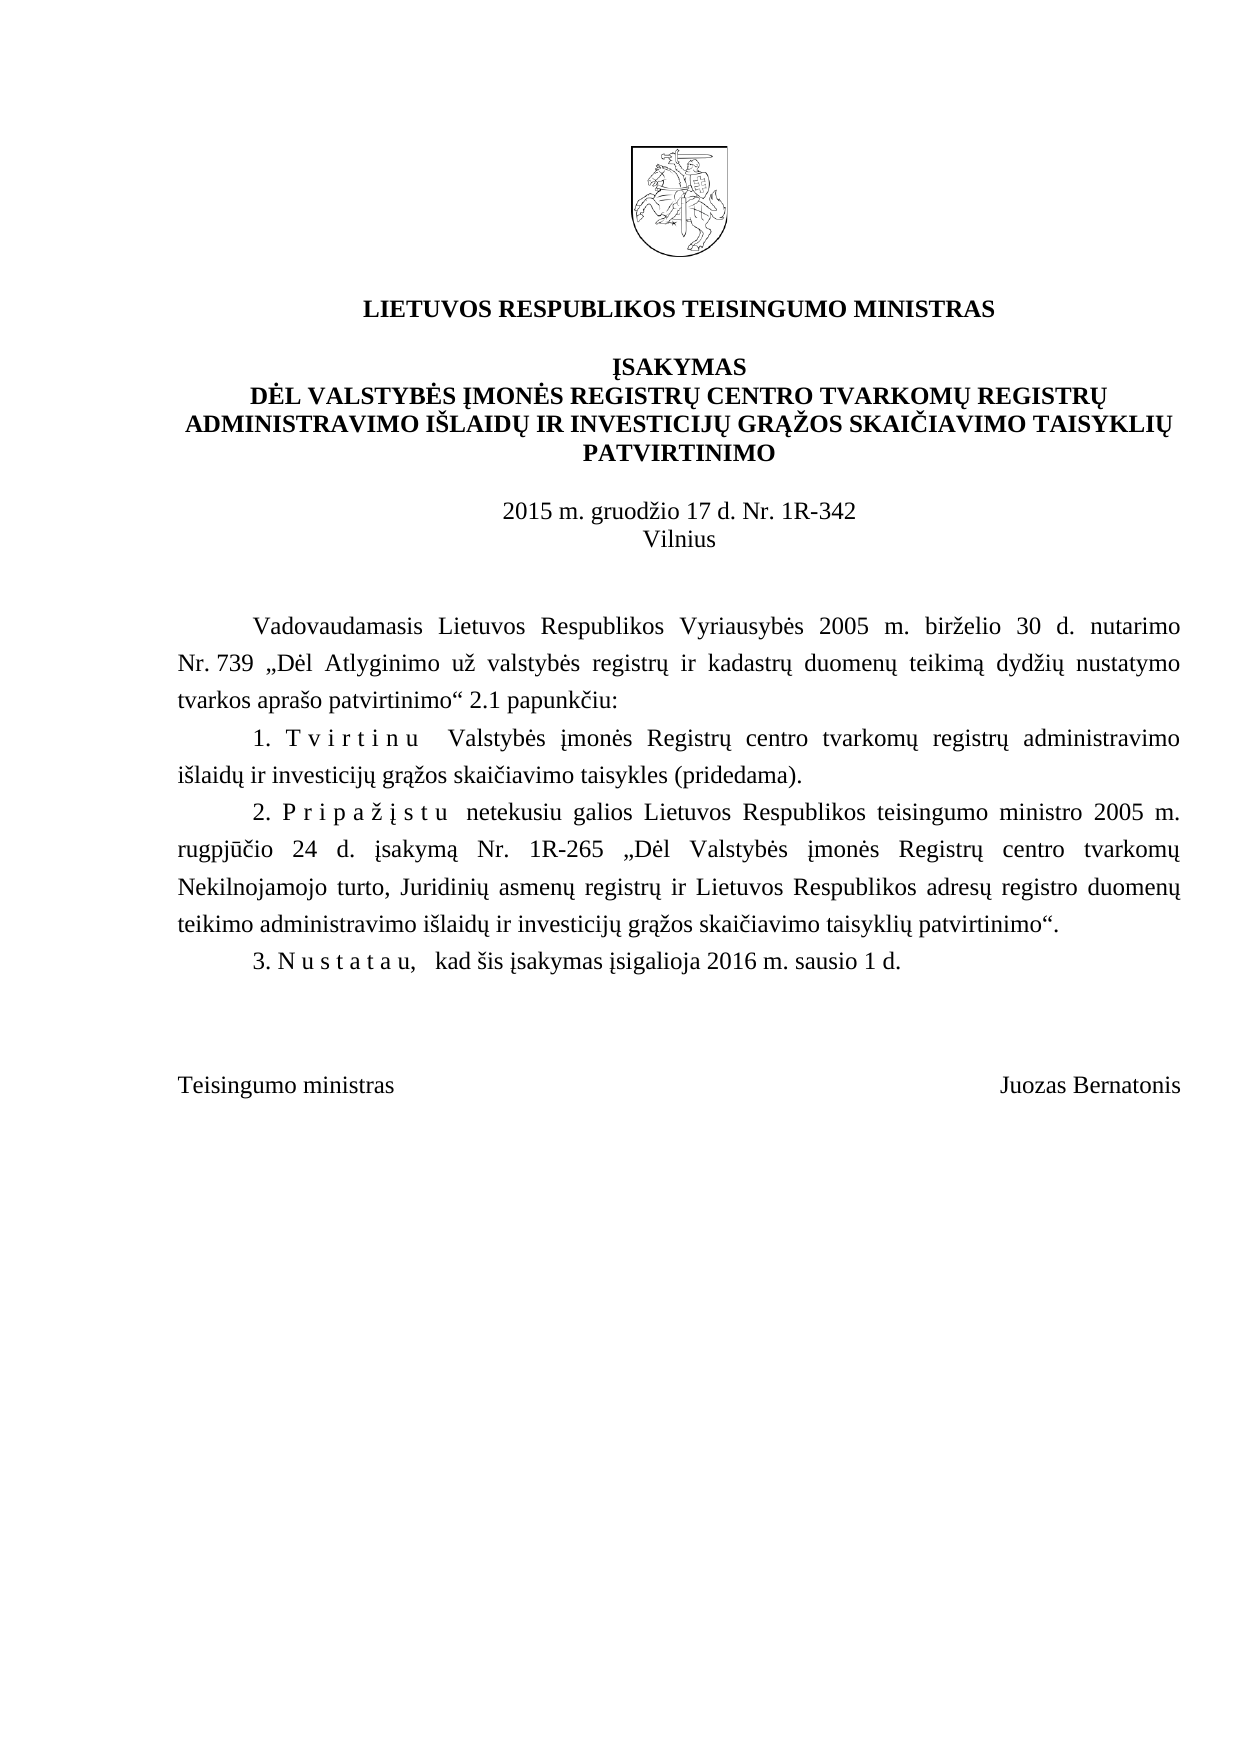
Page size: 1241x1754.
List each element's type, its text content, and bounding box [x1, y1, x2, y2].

text LIETUVOS RESPUBLIKOS TEISINGUMO MINISTRAS [177, 294, 1181, 323]
text 2. Pripažįstu netekusiu galios Lietuvos Respublikos teisingumo ministro 2005 m. rugpjūčio 24 d. įsakymą Nr. 1R-265 „Dėl Valstybės įmonės Registrų centro tvarkomų Nekilnojamojo turto, Juridinių asmenų registrų ir Lietuvos Respublikos adresų registro duomenų teikimo administravimo išlaidų ir investicijų grąžos skaičiavimo taisyklių patvirtinimo“. [177, 797, 1181, 938]
text 3. Nustatau, kad šis įsakymas įsigalioja 2016 m. sausio 1 d. [177, 946, 1181, 975]
text DĖL VALSTYBĖS ĮMONĖS REGISTRŲ CENTRO TVARKOMŲ REGISTRŲ ADMINISTRAVIMO IŠLAIDŲ IR INVESTICIJŲ GRĄŽOS SKAIČIAVIMO TAISYKLIŲ PATVIRTINIMO [177, 381, 1181, 467]
text Vadovaudamasis Lietuvos Respublikos Vyriausybės 2005 m. birželio 30 d. nutarimo Nr. 739 „Dėl Atlyginimo už valstybės registrų ir kadastrų duomenų teikimą dydžių nustatymo tvarkos aprašo patvirtinimo“ 2.1 papunkčiu: [177, 611, 1181, 714]
text ĮSAKYMAS [177, 352, 1181, 381]
text Teisingumo ministras Juozas Bernatonis [177, 1070, 1181, 1099]
text 1. Tvirtinu Valstybės įmonės Registrų centro tvarkomų registrų administravimo išlaidų ir investicijų grąžos skaičiavimo taisykles (pridedama). [177, 723, 1181, 789]
text 2015 m. gruodžio 17 d. Nr. 1R-342 [177, 496, 1181, 524]
text Vilnius [177, 524, 1181, 553]
